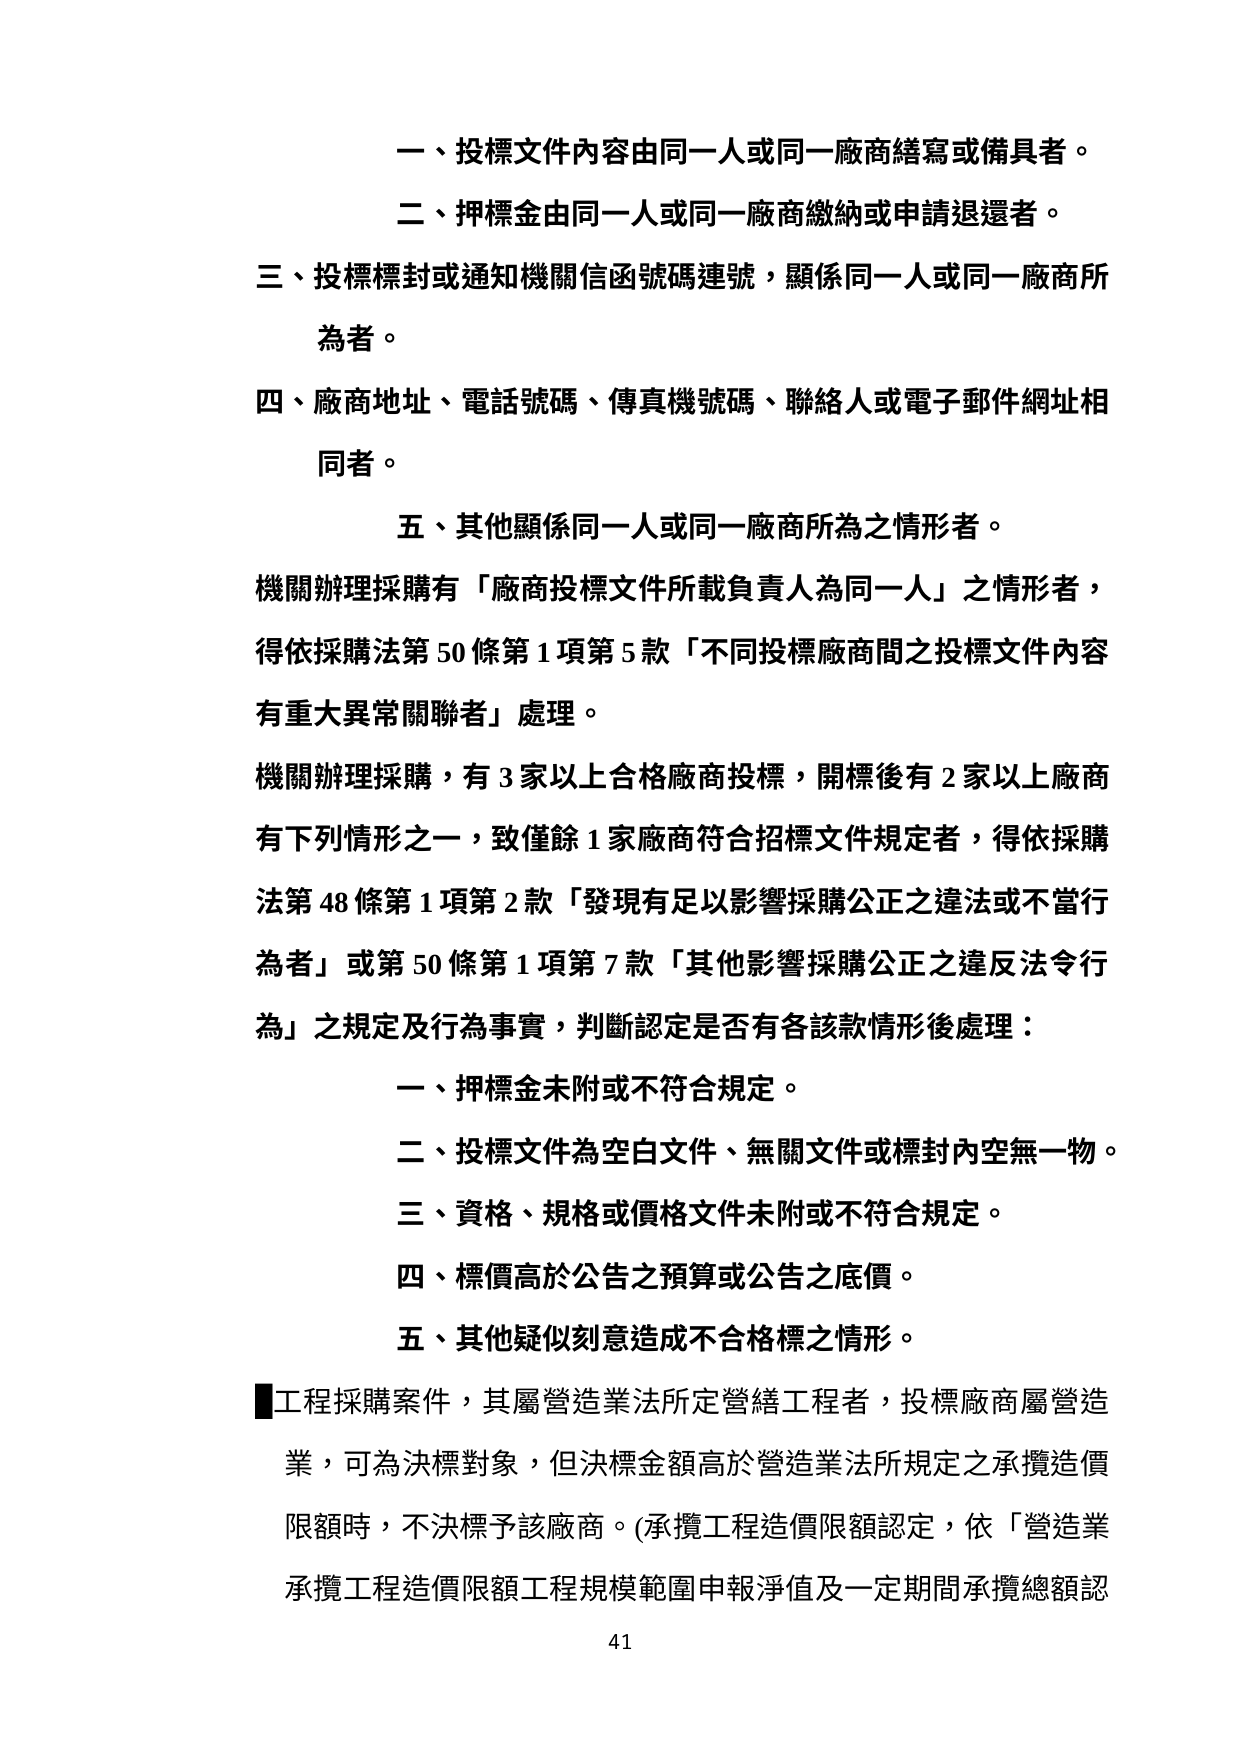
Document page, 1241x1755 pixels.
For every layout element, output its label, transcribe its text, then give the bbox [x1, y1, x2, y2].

text 一、投標文件內容由同一人或同一廠商繕寫或備具者。 [397, 108, 1110, 170]
text 機關辦理採購有「廠商投標文件所載負責人為同一人」之情形者，得依採購法第50條第1項第5款「不同投標廠商間之投標文件內容有重大異常關聯者」處理。 [255, 545, 1110, 733]
text 四、廠商地址、電話號碼、傳真機號碼、聯絡人或電子郵件網址相同者。 [255, 358, 1110, 483]
text █工程採購案件，其屬營造業法所定營繕工程者，投標廠商屬營造業，可為決標對象，但決標金額高於營造業法所規定之承攬造價限額時，不決標予該廠商。(承攬工程造價限額認定，依「營造業承攬工程造價限額工程規模範圍申報淨值及一定期間承攬總額認 [255, 1358, 1110, 1608]
text 二、押標金由同一人或同一廠商繳納或申請退還者。 [397, 170, 1110, 233]
text 五、其他顯係同一人或同一廠商所為之情形者。 [397, 483, 1110, 545]
text 一、押標金未附或不符合規定。 [397, 1045, 1110, 1108]
text 四、標價高於公告之預算或公告之底價。 [397, 1233, 1110, 1295]
text 五、其他疑似刻意造成不合格標之情形。 [397, 1295, 1110, 1358]
text 三、投標標封或通知機關信函號碼連號，顯係同一人或同一廠商所為者。 [255, 233, 1110, 358]
text 三、資格、規格或價格文件未附或不符合規定。 [397, 1170, 1110, 1233]
text 二、投標文件為空白文件、無關文件或標封內空無一物。 [397, 1108, 1110, 1170]
text 機關辦理採購，有3家以上合格廠商投標，開標後有2家以上廠商有下列情形之一，致僅餘1家廠商符合招標文件規定者，得依採購法第48條第1項第2款「發現有足以影響採購公正之違法或不當行為者」或第50條第1項第7款「其他影響採購公正之違反法令行為」之規定及行為事實，判斷認定是否有各該款情形後處理： [255, 733, 1110, 1045]
